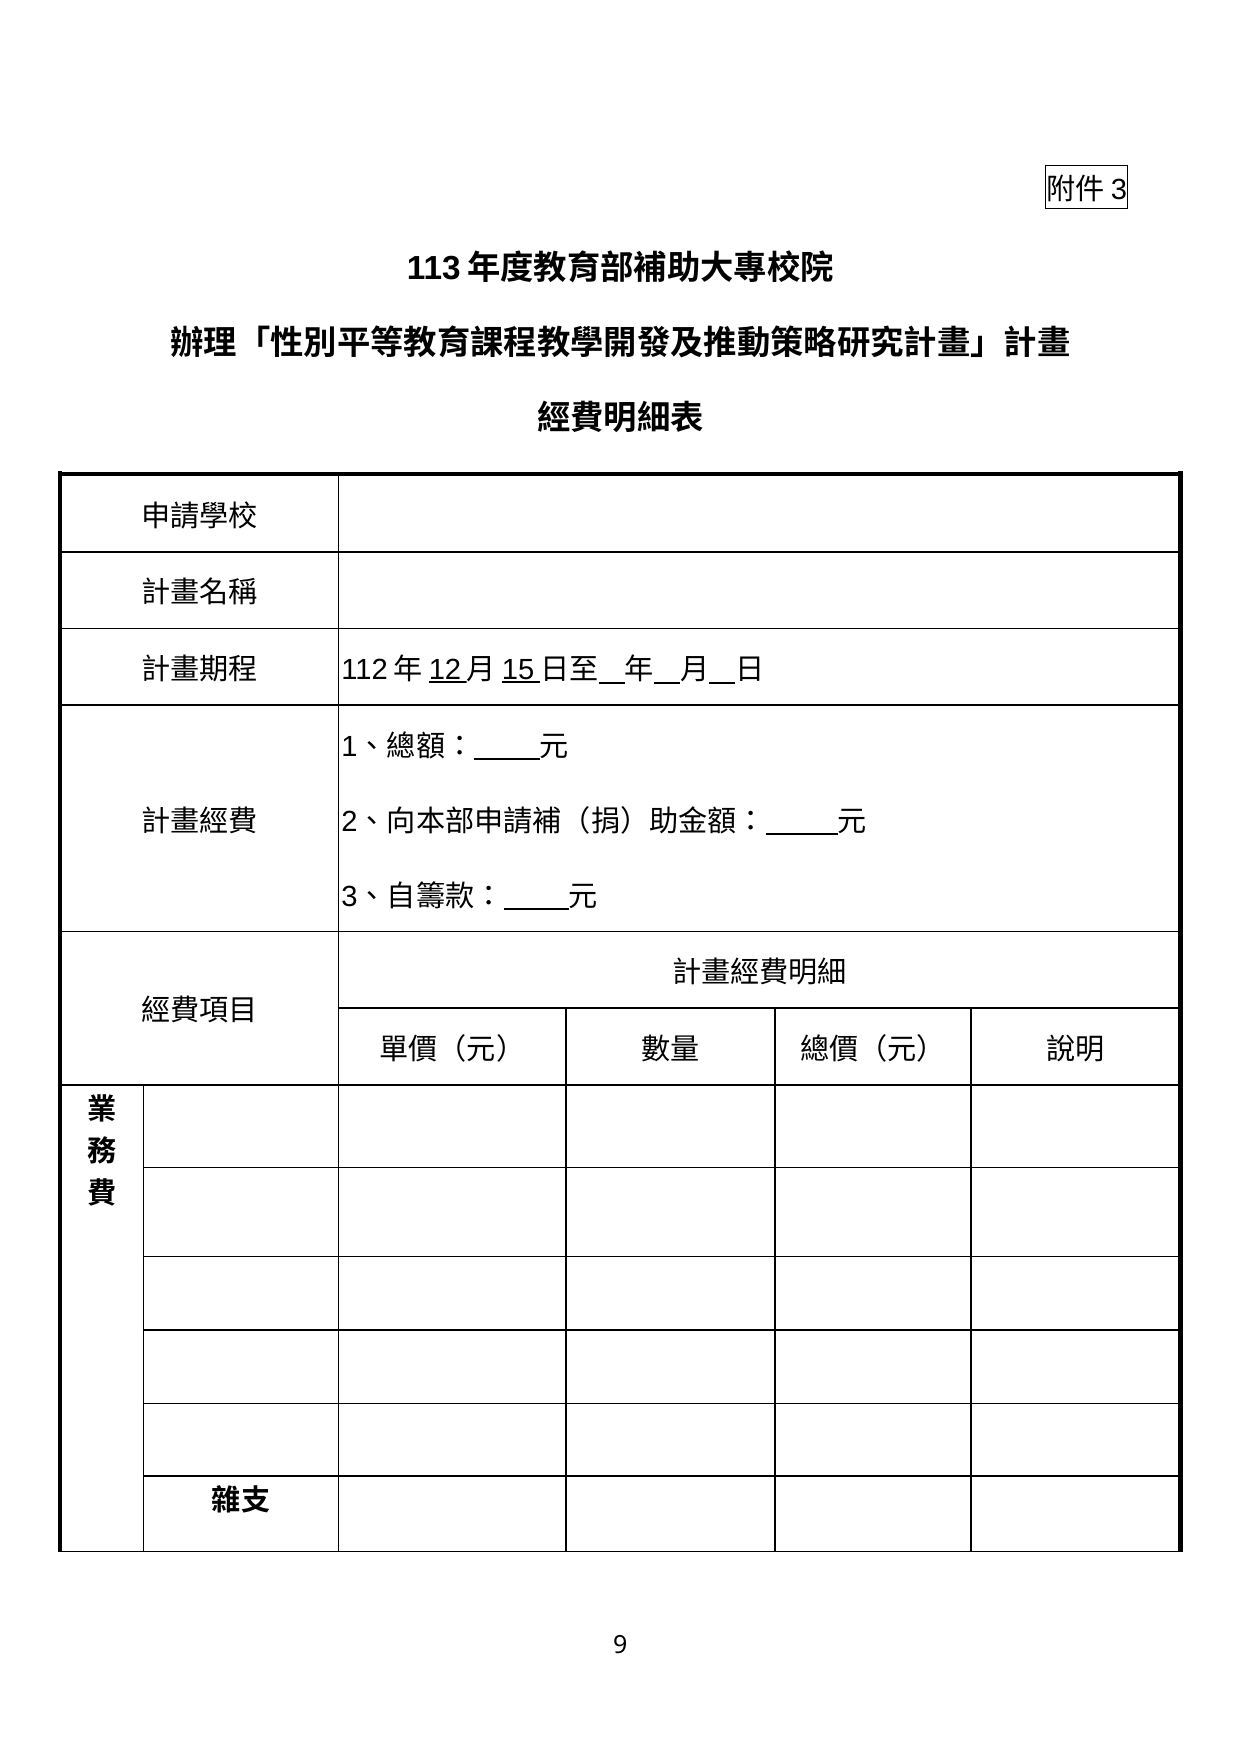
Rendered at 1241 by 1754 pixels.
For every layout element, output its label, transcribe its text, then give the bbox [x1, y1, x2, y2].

table_cell 計畫名稱 [62, 553, 338, 628]
table_cell [567, 1331, 774, 1402]
table_cell [972, 1404, 1178, 1475]
table_cell [339, 553, 1178, 628]
table_cell 112年12月15日至 年 月 日 [339, 629, 1178, 704]
table_cell [144, 1404, 338, 1475]
table_cell 單價（元） [339, 1009, 565, 1084]
table_cell 1、總額： 元 2、向本部申請補（捐）助金額： 元 3、自籌款： 元 [339, 706, 1178, 931]
table_cell 經費項目 [62, 932, 338, 1084]
text 附件3 [112, 164, 1127, 209]
table_cell [567, 1477, 774, 1551]
table_cell [339, 1257, 565, 1329]
table_cell 計畫經費明細 [339, 932, 1178, 1007]
text 113年度教育部補助大專校院 辦理「性別平等教育課程教學開發及推動策略研究計畫」計畫 經費明細表 [112, 228, 1128, 453]
table_header 申請學校 [62, 476, 338, 551]
table_cell [339, 1404, 565, 1475]
table_cell [339, 1086, 565, 1167]
table_cell [776, 1086, 970, 1167]
table_cell [972, 1257, 1178, 1329]
table_cell [339, 1168, 565, 1256]
table_cell 總價（元） [776, 1009, 970, 1084]
table_cell [144, 1331, 338, 1402]
table_cell 業 務 費 [62, 1086, 143, 1551]
table_cell [776, 1477, 970, 1551]
table_cell [567, 1168, 774, 1256]
table_cell [776, 1331, 970, 1402]
table_cell [144, 1257, 338, 1329]
table_cell 計畫期程 [62, 629, 338, 704]
table_cell [972, 1477, 1178, 1551]
table_cell [567, 1257, 774, 1329]
table_cell [144, 1168, 338, 1256]
table_cell [567, 1086, 774, 1167]
table_cell 數量 [567, 1009, 774, 1084]
table_cell [972, 1331, 1178, 1402]
table_cell [567, 1404, 774, 1475]
table_cell 說明 [972, 1009, 1178, 1084]
table_cell [972, 1168, 1178, 1256]
table_cell [339, 1477, 565, 1551]
table_cell 計畫經費 [62, 706, 338, 931]
table_cell [339, 1331, 565, 1402]
table_cell [972, 1086, 1178, 1167]
table_header [339, 476, 1178, 551]
table_cell [144, 1086, 338, 1167]
table_cell 雜支 [144, 1477, 338, 1551]
table_cell [776, 1404, 970, 1475]
table_cell [776, 1168, 970, 1256]
table_cell [776, 1257, 970, 1329]
